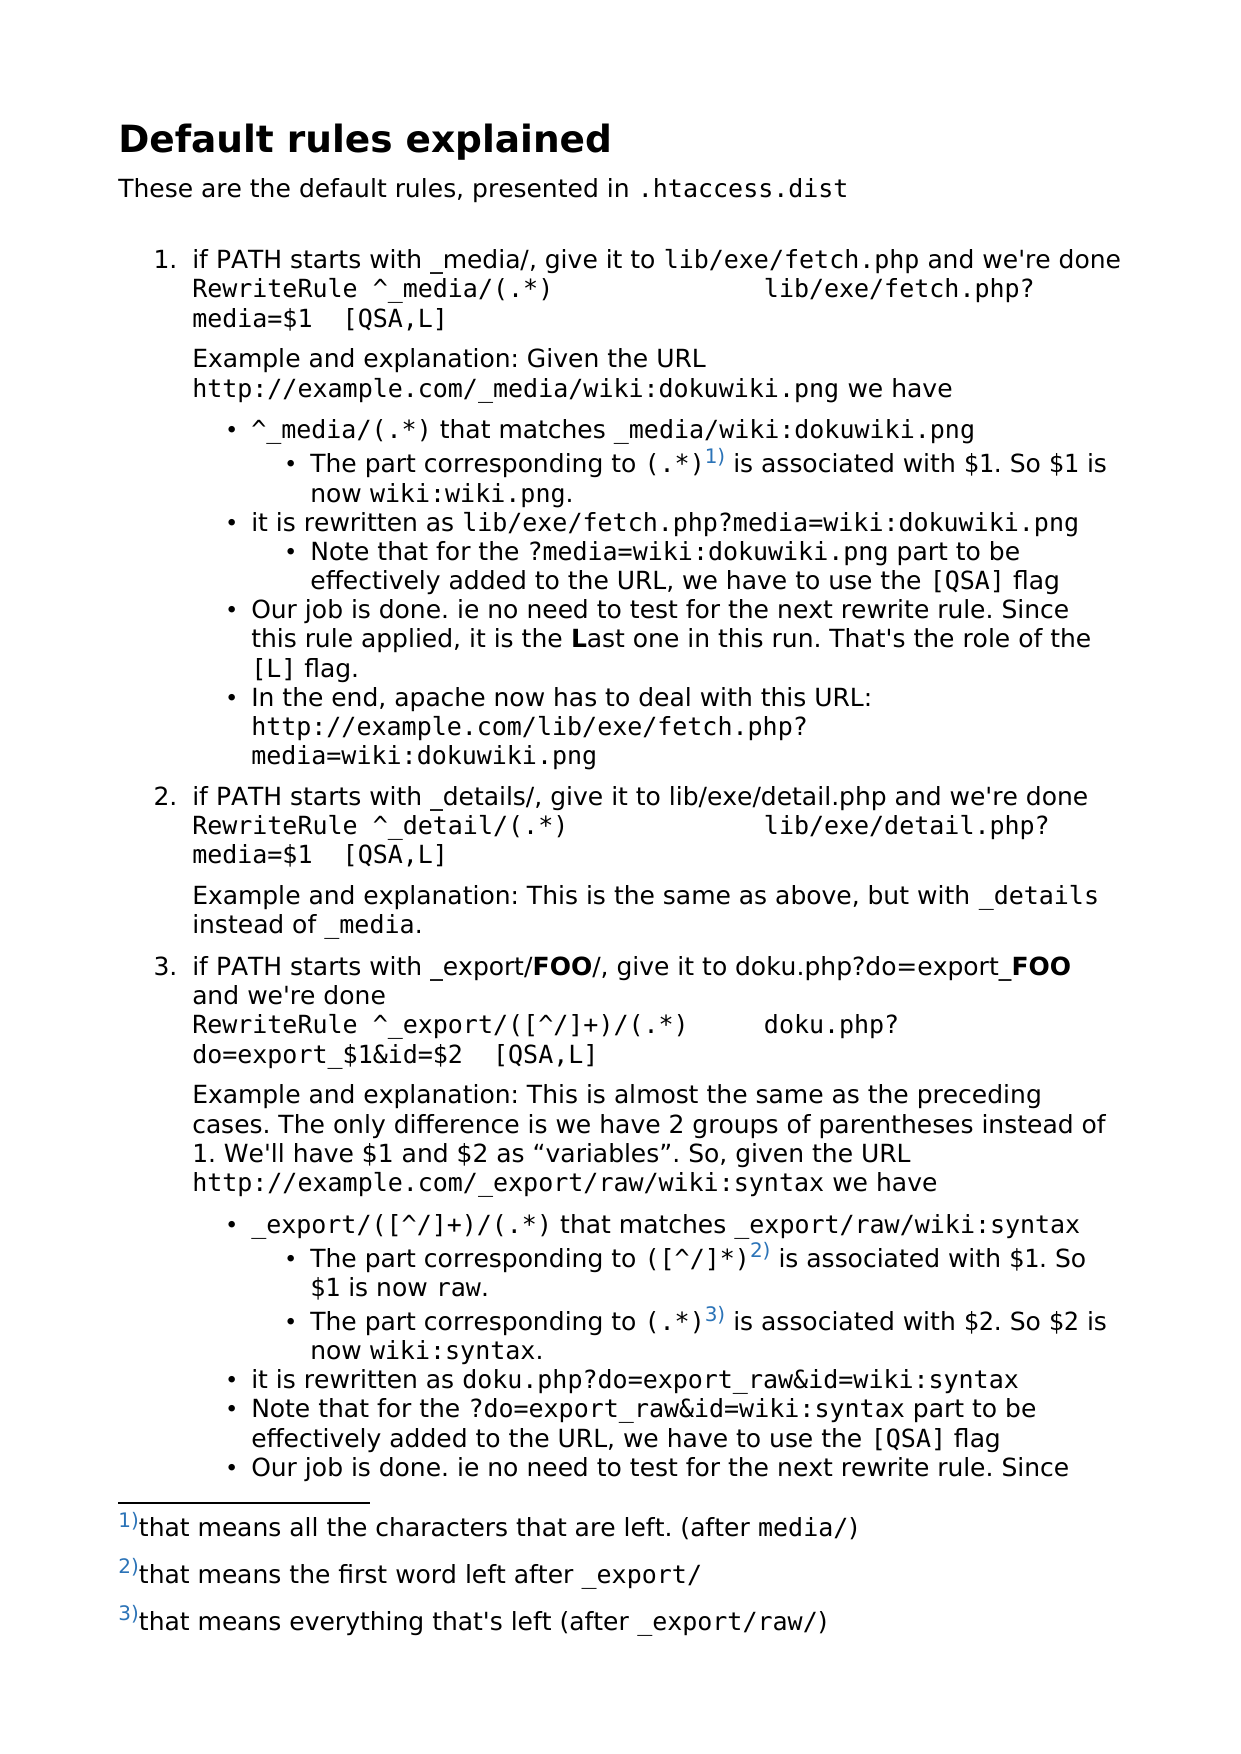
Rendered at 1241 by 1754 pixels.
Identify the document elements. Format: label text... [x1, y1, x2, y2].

list Our job is done. ie no need to test for the next rewrite rule. Since this rule applied, it is the Last one in this run. That's the role of the [L] flag. [236, 595, 1122, 683]
list Our job is done. ie no need to test for the next rewrite rule. Since [236, 1453, 1122, 1482]
list if PATH starts with _media/, give it to lib/exe/fetch.php and we're done [177, 245, 1122, 274]
list if PATH starts with _details/, give it to lib/exe/detail.php and we're done [177, 782, 1122, 811]
list Example and explanation: This is the same as above, but with _details instead of _media. [177, 881, 1122, 940]
list Note that for the ?media=wiki:dokuwiki.png part to be effectively added to the URL, we have to use the [QSA] flag [295, 537, 1122, 595]
list _export/([^/]+)/(.*) that matches _export/raw/wiki:syntax [236, 1210, 1122, 1239]
list ^_media/(.*) that matches _media/wiki:dokuwiki.png [236, 416, 1122, 445]
list RewriteRule ^_export/([^/]+)/(.*) doku.php?do=export_$1&id=$2 [QSA,L] [177, 1011, 1122, 1069]
list it is rewritten as lib/exe/fetch.php?media=wiki:dokuwiki.png [236, 508, 1122, 537]
list The part corresponding to (.*) is associated with $1. So $1 is now wiki:wiki.png. [295, 445, 1122, 508]
text These are the default rules, presented in .htaccess.dist [118, 174, 1122, 203]
list Example and explanation: This is almost the same as the preceding cases. The only difference is we have 2 groups of parentheses instead of 1. We'll have $1 and $2 as “variables”. So, given the URL http://example.com/_export/raw/wiki:syntax we have [177, 1081, 1122, 1197]
list if PATH starts with _export/FOO/, give it to doku.php?do=export_FOO and we're done [177, 952, 1122, 1011]
list In the end, apache now has to deal with this URL: [236, 683, 1122, 712]
list Example and explanation: Given the URL http://example.com/_media/wiki:dokuwiki.png we have [177, 345, 1122, 403]
list that means the first word left after _export/ [118, 1555, 1122, 1589]
list that means everything that's left (after _export/raw/) [118, 1602, 1122, 1636]
list http://example.com/lib/exe/fetch.php?media=wiki:dokuwiki.png [236, 712, 1122, 770]
list it is rewritten as doku.php?do=export_raw&id=wiki:syntax [236, 1366, 1122, 1395]
list The part corresponding to (.*) is associated with $2. So $2 is now wiki:syntax. [295, 1302, 1122, 1366]
list Note that for the ?do=export_raw&id=wiki:syntax part to be effectively added to the URL, we have to use the [QSA] flag [236, 1395, 1122, 1453]
list RewriteRule ^_detail/(.*) lib/exe/detail.php?media=$1 [QSA,L] [177, 811, 1122, 870]
list RewriteRule ^_media/(.*) lib/exe/fetch.php?media=$1 [QSA,L] [177, 274, 1122, 333]
list The part corresponding to ([^/]*) is associated with $1. So $1 is now raw. [295, 1239, 1122, 1302]
list that means all the characters that are left. (after media/) [118, 1509, 1122, 1543]
subtitle Default rules explained [118, 118, 1122, 162]
